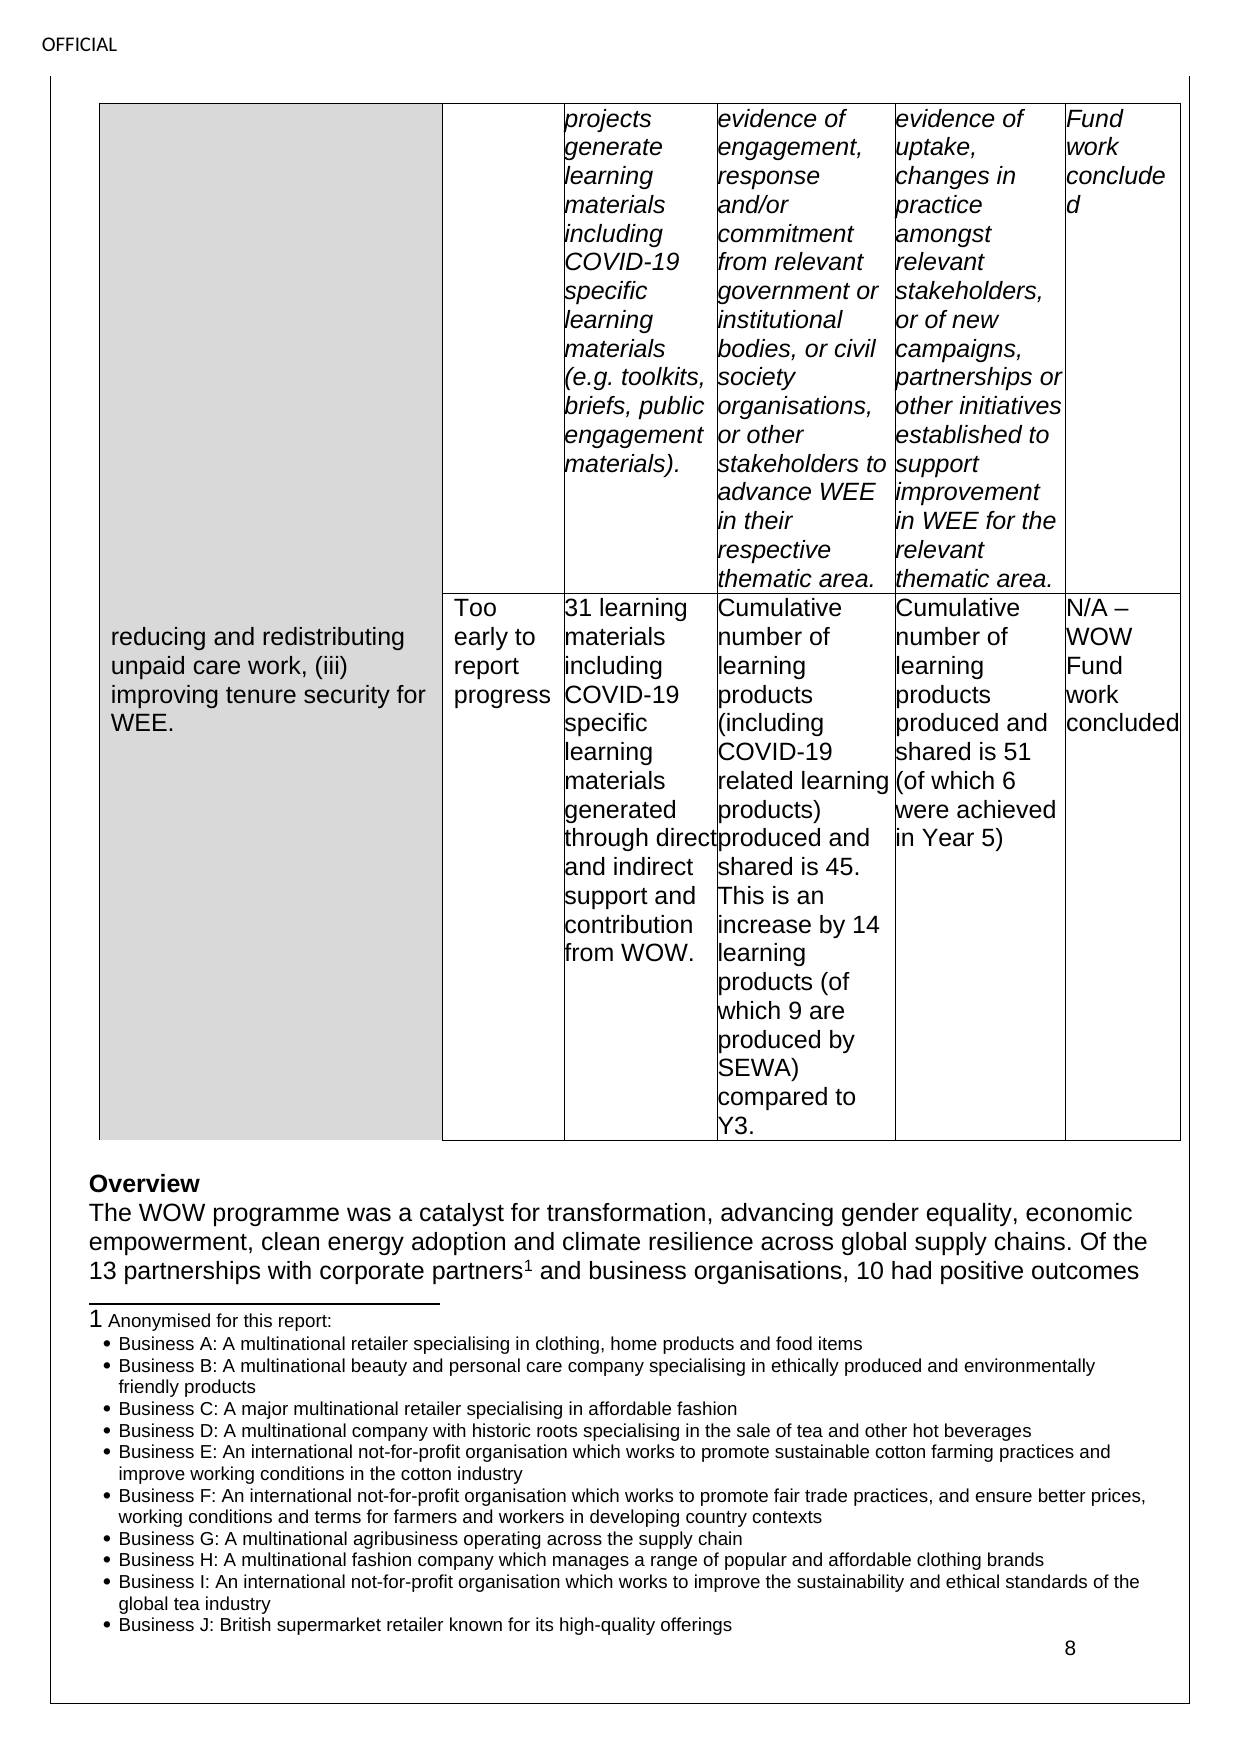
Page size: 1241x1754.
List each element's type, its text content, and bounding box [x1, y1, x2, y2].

table_cell Cumulative number of learning products (including COVID-19 related learning products) produced and shared is 45. This is an increase by 14 learning products (of which 9 are produced by SEWA) compared to Y3. [718, 594, 895, 1140]
text Anonymised for this report: [89, 1304, 1152, 1333]
table_cell evidence of uptake, changes in practice amongst relevant stakeholders, or of new campaigns, partnerships or other initiatives established to support improvement in WEE for the relevant thematic area. [896, 104, 1065, 592]
table_cell - [443, 104, 564, 592]
table_cell N/A – WOW Fund work concluded [1066, 594, 1180, 1140]
list Business F: An international not-for-profit organisation which works to promote fair trade practices, and ensure better prices, working conditions and terms for farmers and workers in developing country contexts [103, 1484, 1152, 1528]
table_cell 31 learning materials including COVID-19 specific learning materials generated through direct and indirect support and contribution from WOW. [565, 594, 717, 1140]
table_cell Fund work concluded [1066, 104, 1180, 592]
list Business C: A major multinational retailer specialising in affordable fashion [103, 1398, 1152, 1419]
list Business H: A multinational fashion company which manages a range of popular and affordable clothing brands [103, 1549, 1152, 1571]
text The WOW programme was a catalyst for transformation, advancing gender equality, economic empowerment, clean energy adoption and climate resilience across global supply chains. Of the 13 partnerships with corporate partners and business organisations, 10 had positive outcomes [89, 1198, 1152, 1284]
list Business A: A multinational retailer specialising in clothing, home products and food items [103, 1333, 1152, 1354]
table_cell evidence of engagement, response and/or commitment from relevant government or institutional bodies, or civil society organisations, or other stakeholders to advance WEE in their respective thematic area. [718, 104, 895, 592]
list Business J: British supermarket retailer known for its high-quality offerings [103, 1614, 1152, 1636]
table_cell Too early to report progress [443, 594, 564, 1140]
table_cell projects generate learning materials including COVID-19 specific learning materials (e.g. toolkits, briefs, public engagement materials). [565, 104, 717, 592]
list Business G: A multinational agribusiness operating across the supply chain [103, 1528, 1152, 1549]
list Business B: A multinational beauty and personal care company specialising in ethically produced and environmentally friendly products [103, 1354, 1152, 1398]
list Business D: A multinational company with historic roots specialising in the sale of tea and other hot beverages [103, 1419, 1152, 1441]
list Business E: An international not-for-profit organisation which works to promote sustainable cotton farming practices and improve working conditions in the cotton industry [103, 1441, 1152, 1484]
table_cell reducing and redistributing unpaid care work, (iii) improving tenure security for WEE. [100, 104, 442, 1140]
text Overview [89, 1169, 1152, 1198]
list Business I: An international not-for-profit organisation which works to improve the sustainability and ethical standards of the global tea industry [103, 1571, 1152, 1614]
table_cell Cumulative number of learning products produced and shared is 51 (of which 6 were achieved in Year 5)​ [896, 594, 1065, 1140]
